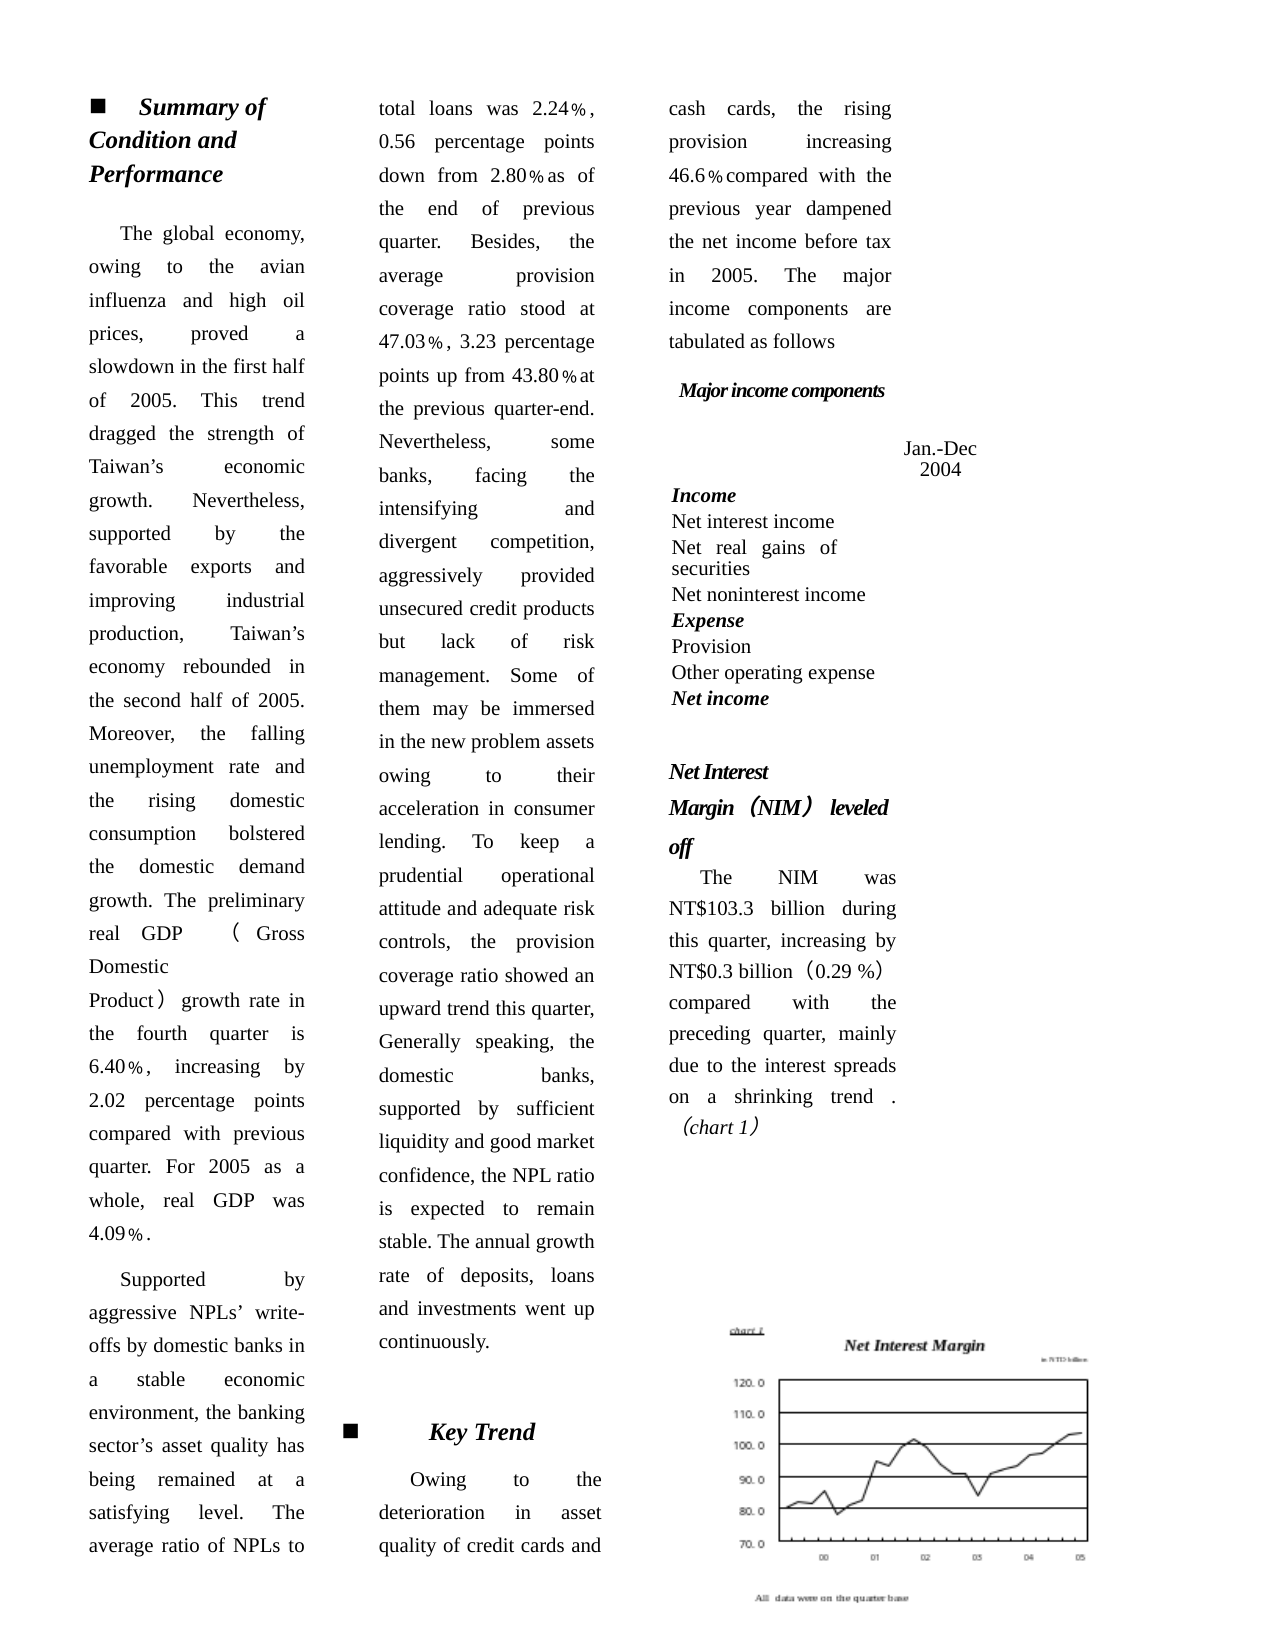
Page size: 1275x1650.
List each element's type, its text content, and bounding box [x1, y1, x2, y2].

table_cell [669, 439, 893, 480]
table_cell 292.9 [894, 658, 927, 683]
table_cell [894, 605, 927, 631]
table_cell 155.3 [894, 684, 927, 709]
table_header NT$ billion [894, 405, 927, 439]
text Owing to the deterioration in asset quality of credit cards and [378, 1459, 602, 1559]
table_cell 138.6 [894, 579, 927, 605]
text Major income components [668, 368, 896, 405]
table_cell Jan.-Dec 2004 [894, 439, 927, 480]
table_cell 163.4 [894, 631, 927, 657]
table_cell Net real gains of securities [669, 533, 893, 579]
text The global economy, owing to the avian influenza and high oil prices, proved a slowdown in the first half of 2005. This trend dragged the strength of Taiwan’s economic growth. Nevertheless, supported by the favorable exports and improving industrial production, Taiwan’s economy rebounded in the second half of 2005. Moreover, the falling unemployment rate and the rising domestic consumption bolstered the domestic demand growth. The preliminary real GDP （Gross Domestic Product）growth rate in the fourth quarter is 6.40﹪, increasing by 2.02 percentage points compared with previous quarter. For 2005 as a whole, real GDP was 4.09﹪. [89, 214, 305, 1247]
text total loans was 2.24﹪, 0.56 percentage points down from 2.80﹪as of the end of previous quarter. Besides, the average provision coverage ratio stood at 47.03﹪, 3.23 percentage points up from 43.80﹪at the previous quarter-end. Nevertheless, some banks, facing the intensifying and divergent competition, aggressively provided unsecured credit products but lack of risk management. Some of them may be immersed in the new problem assets owing to their acceleration in consumer lending. To keep a prudential operational attitude and adequate risk controls, the provision coverage ratio showed an upward trend this quarter, Generally speaking, the domestic banks, supported by sufficient liquidity and good market confidence, the NPL ratio is expected to remain stable. The annual growth rate of deposits, loans and investments went up continuously. [378, 89, 595, 1355]
text Net Interest Margin（NIM） leveled off [668, 747, 896, 859]
table_cell Net noninterest income [669, 579, 893, 605]
table_cell Provision [669, 631, 893, 657]
table_cell Income [669, 480, 893, 506]
table_cell Net income [669, 684, 893, 709]
table_cell 373.5 [894, 506, 927, 532]
table_cell [894, 480, 927, 506]
text Supported by aggressive NPLs’ write-offs by domestic banks in a stable economic environment, the banking sector’s asset quality has being remained at a satisfying level. The average ratio of NPLs to [89, 1259, 305, 1559]
table_cell 48.3 [894, 533, 927, 579]
table_cell Other operating expense [669, 658, 893, 683]
text cash cards, the rising provision increasing 46.6﹪compared with the previous year dampened the net income before tax in 2005. The major income components are tabulated as follows [668, 89, 892, 355]
table_cell Net interest income [669, 506, 893, 532]
table_header [669, 405, 893, 439]
subtitle Summary of Condition and Performance [89, 89, 317, 189]
text The NIM was NT$103.3 billion during this quarter, increasing by NT$0.3 billion（0.29 %） compared with the preceding quarter, mainly due to the interest spreads on a shrinking trend .（chart 1） [668, 859, 896, 1141]
table_cell Expense [669, 605, 893, 631]
subtitle Key Trend [348, 1414, 602, 1447]
